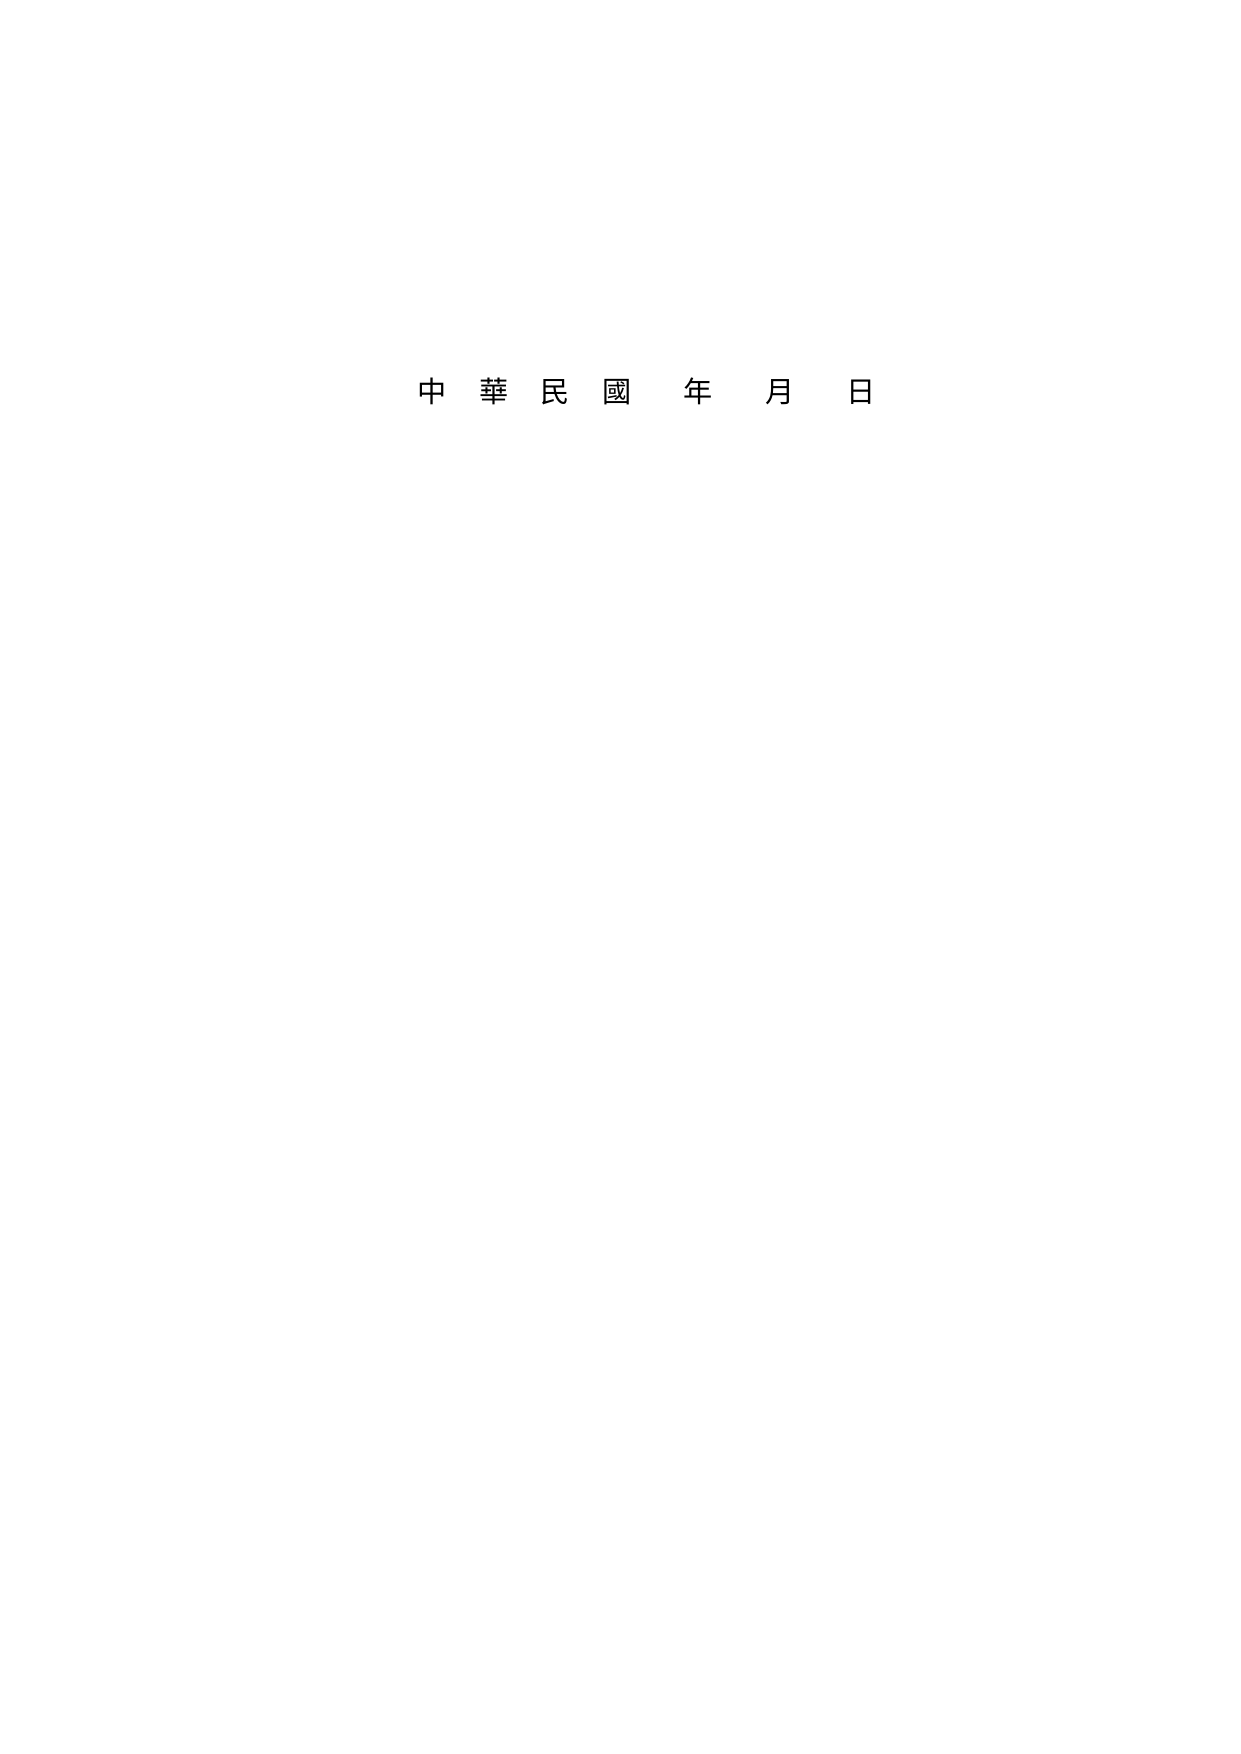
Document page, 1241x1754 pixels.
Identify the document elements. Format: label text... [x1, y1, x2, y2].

text 中 華 民 國 年 月 日 [187, 352, 1106, 427]
